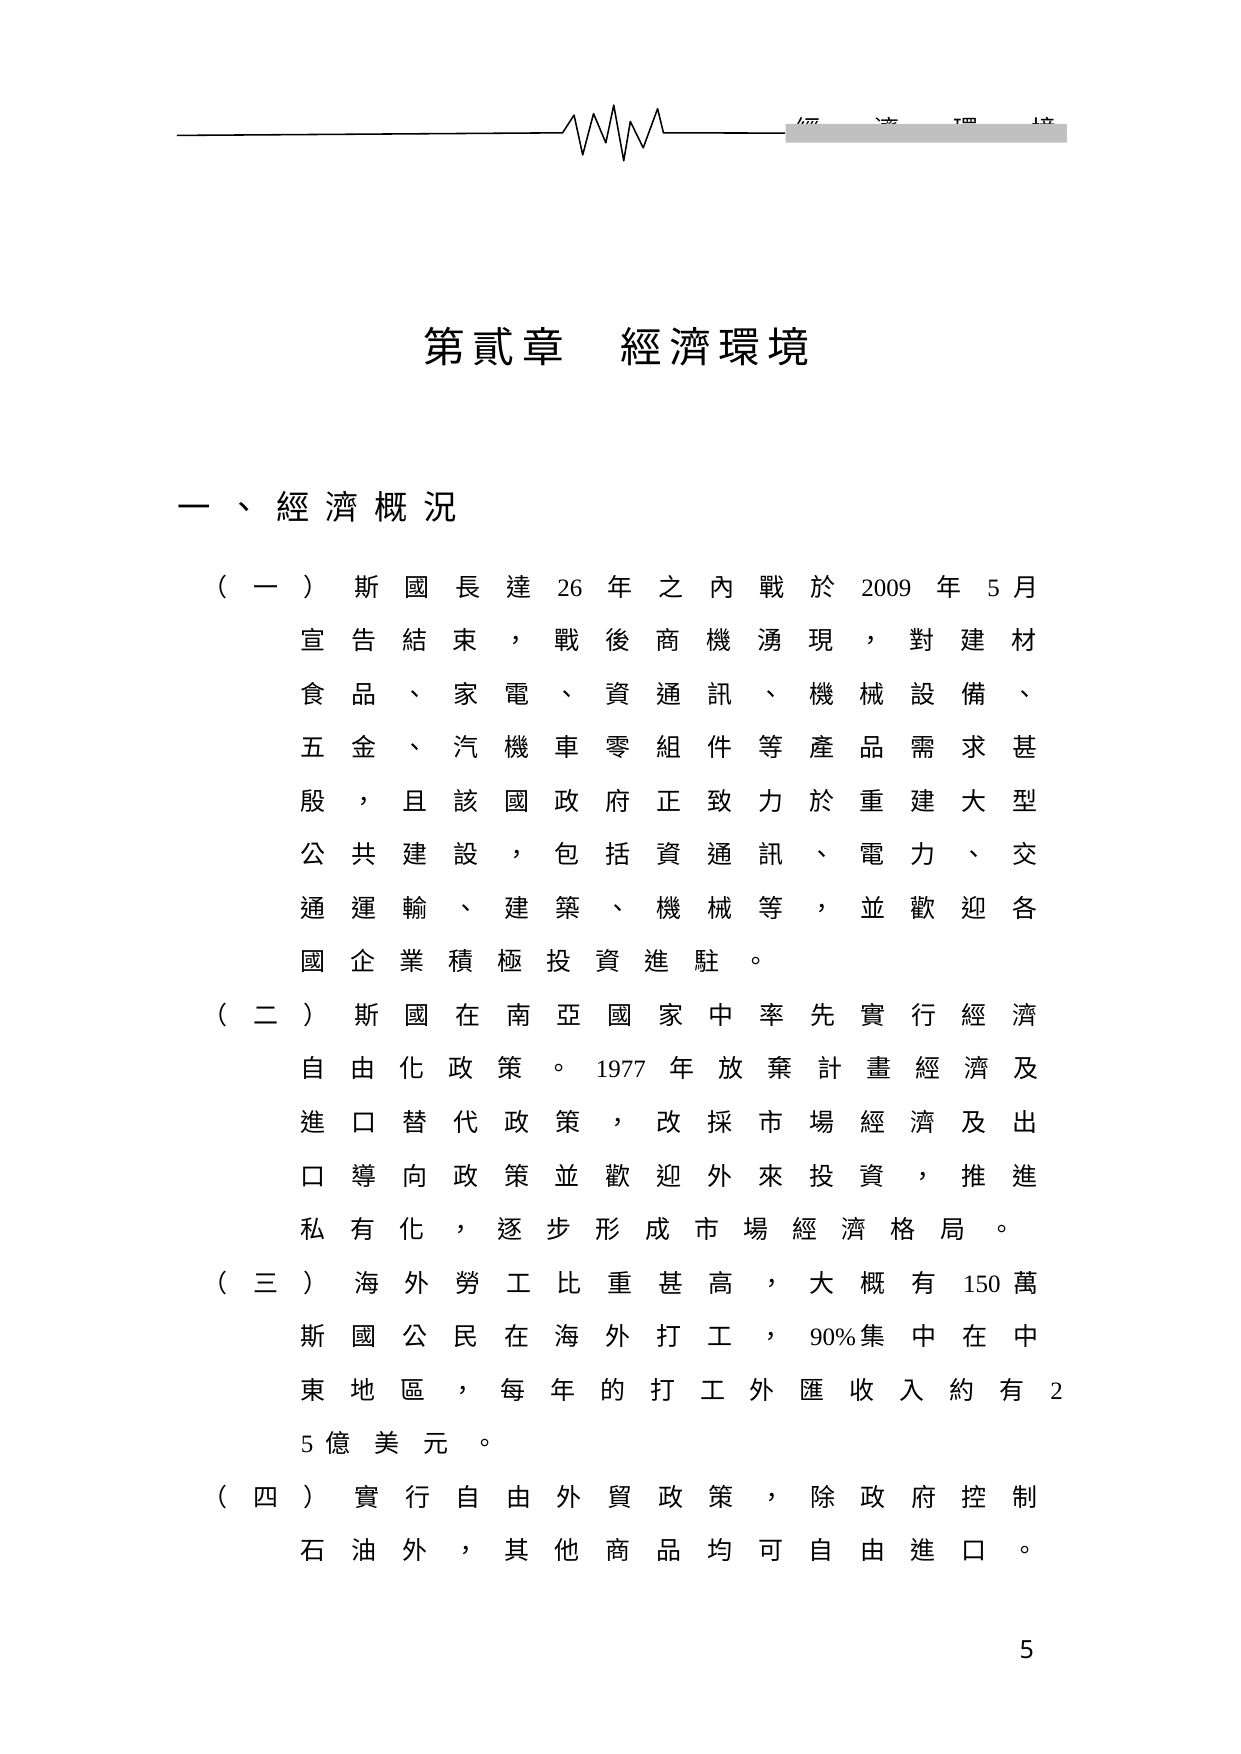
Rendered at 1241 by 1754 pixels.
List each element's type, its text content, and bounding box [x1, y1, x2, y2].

text （二）斯國在南亞國家中率先實行經濟自由化政策。1977年放棄計畫經濟及進口替代政策，改採市場經濟及出口導向政策並歡迎外來投資，推進私有化，逐步形成市場經濟格局。 [202, 987, 1063, 1254]
text （三）海外勞工比重甚高，大概有150萬斯國公民在海外打工，90%集中在中東地區，每年的打工外匯收入約有25億美元。 [202, 1254, 1063, 1469]
text 第貳章 經濟環境 [178, 291, 1063, 398]
text 一、經濟概況 [178, 478, 1063, 532]
text （一）斯國長達26年之內戰於2009年5月宣告結束，戰後商機湧現，對建材、食品、家電、資通訊、機械設備、五金、汽機車零組件等產品需求甚殷，且該國政府正致力於重建大型公共建設，包括資通訊、電力、交通運輸、建築、機械等，並歡迎各國企業積極投資進駐。 [202, 558, 1063, 987]
text （四）實行自由外貿政策，除政府控制石油外，其他商品均可自由進口。 [202, 1469, 1063, 1576]
